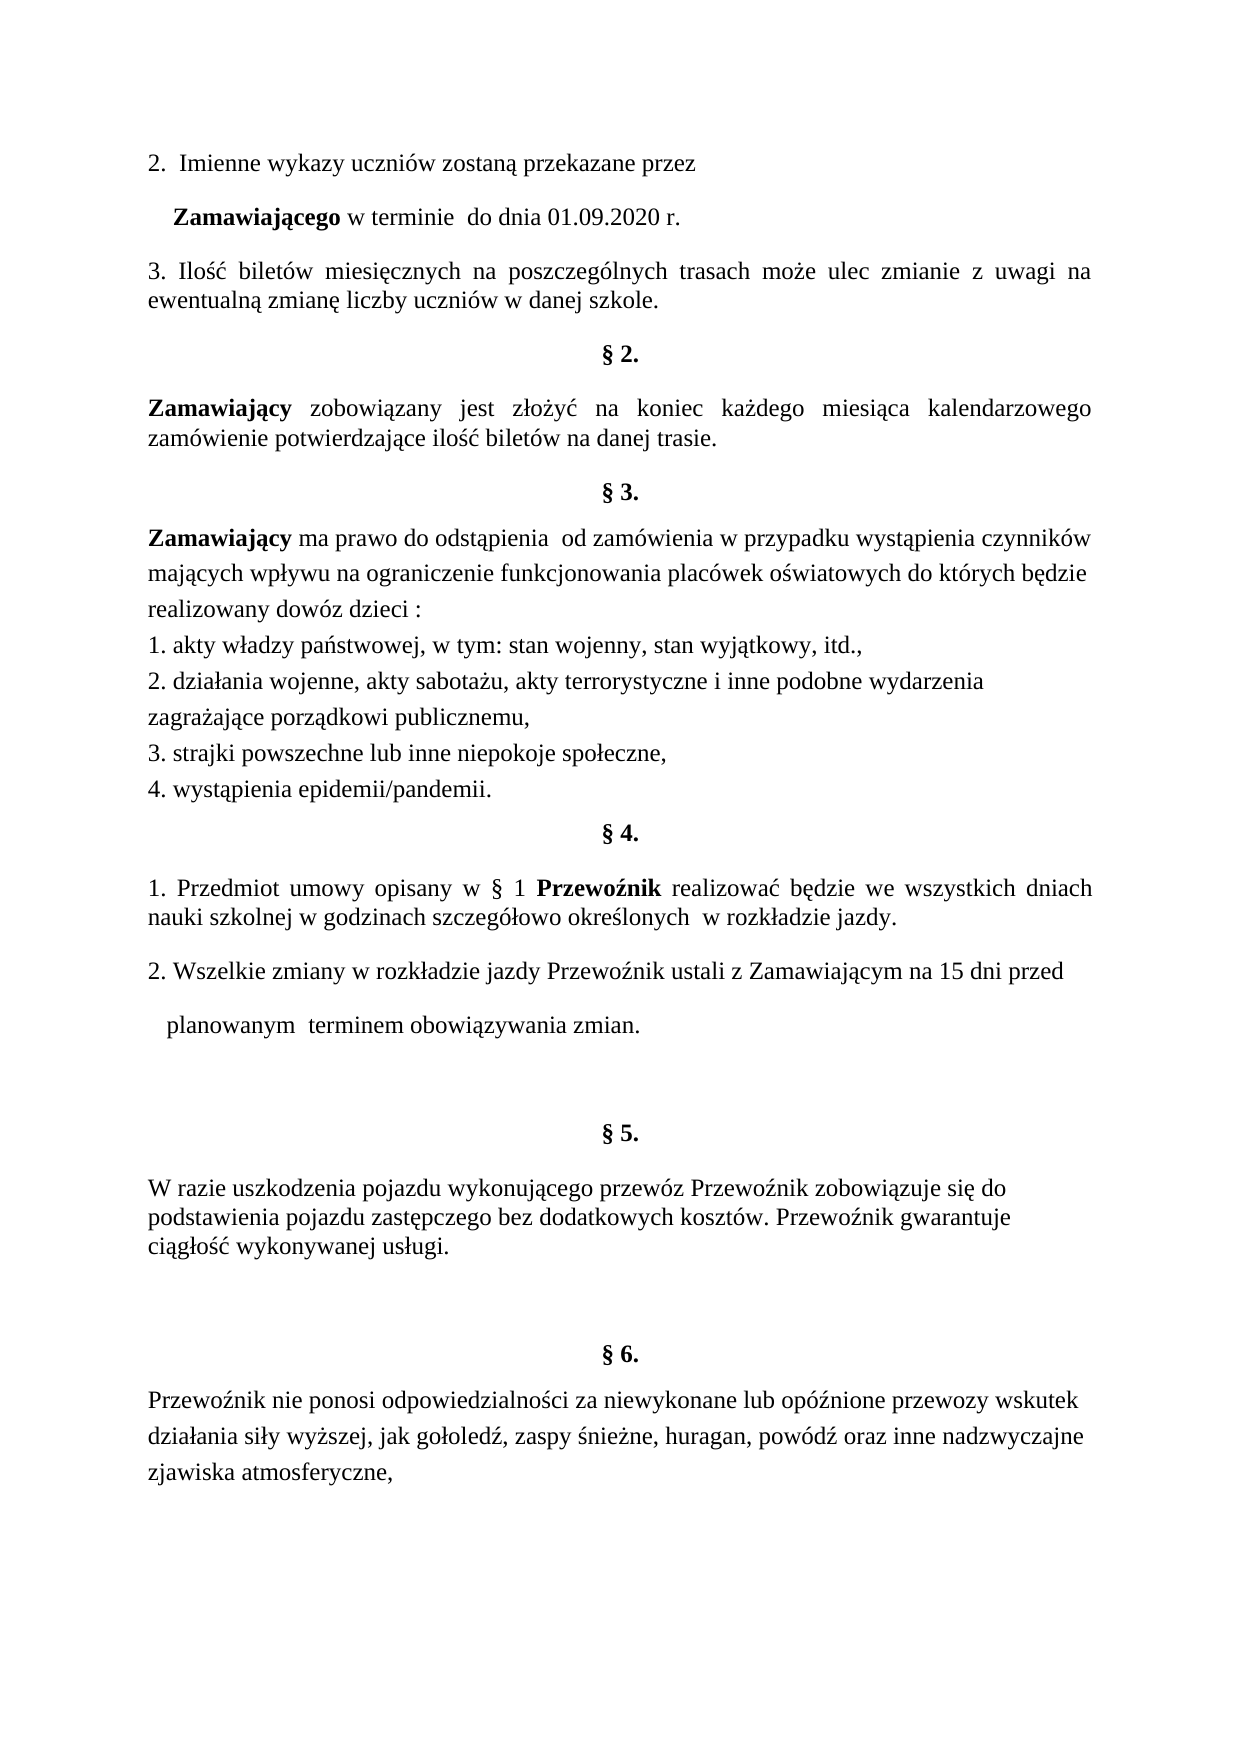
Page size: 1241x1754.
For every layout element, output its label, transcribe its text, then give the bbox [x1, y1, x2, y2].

text 3. Ilość biletów miesięcznych na poszczególnych trasach może ulec zmianie z uwagi na ewentualną zmianę liczby uczniów w danej szkole. [148, 256, 1093, 314]
text 2. działania wojenne, akty sabotażu, akty terrorystyczne i inne podobne wydarzenia zagrażające porządkowi publicznemu, [148, 666, 1093, 731]
text § 3. [148, 477, 1093, 506]
text § 5. [148, 1118, 1093, 1148]
text W razie uszkodzenia pojazdu wykonującego przewóz Przewoźnik zobowiązuje się do podstawienia pojazdu zastępczego bez dodatkowych kosztów. Przewoźnik gwarantuje ciągłość wykonywanej usługi. [148, 1173, 1093, 1260]
text Przewoźnik nie ponosi odpowiedzialności za niewykonane lub opóźnione przewozy wskutek działania siły wyższej, jak gołoledź, zaspy śnieżne, huragan, powódź oraz inne nadzwyczajne zjawiska atmosferyczne, [148, 1385, 1093, 1486]
text planowanym terminem obowiązywania zmian. [148, 1010, 1093, 1039]
text 1. Przedmiot umowy opisany w § 1 Przewoźnik realizować będzie we wszystkich dniach nauki szkolnej w godzinach szczegółowo określonych w rozkładzie jazdy. [148, 873, 1093, 931]
text § 6. [148, 1339, 1093, 1368]
text Zamawiający zobowiązany jest złożyć na koniec każdego miesiąca kalendarzowego zamówienie potwierdzające ilość biletów na danej trasie. [148, 393, 1093, 452]
text 2. Wszelkie zmiany w rozkładzie jazdy Przewoźnik ustali z Zamawiającym na 15 dni przed [148, 956, 1093, 985]
text § 4. [148, 818, 1093, 848]
text 3. strajki powszechne lub inne niepokoje społeczne, 4. wystąpienia epidemii/pandemii. [148, 738, 1093, 803]
text § 2. [148, 339, 1093, 368]
text Zamawiający ma prawo do odstąpienia od zamówienia w przypadku wystąpienia czynników mających wpływu na ograniczenie funkcjonowania placówek oświatowych do których będzie realizowany dowóz dzieci : 1. akty władzy państwowej, w tym: stan wojenny, stan wyjątkowy, itd., [148, 523, 1093, 659]
text Zamawiającego w terminie do dnia 01.09.2020 r. [148, 202, 1093, 231]
text 2. Imienne wykazy uczniów zostaną przekazane przez [148, 148, 1093, 177]
